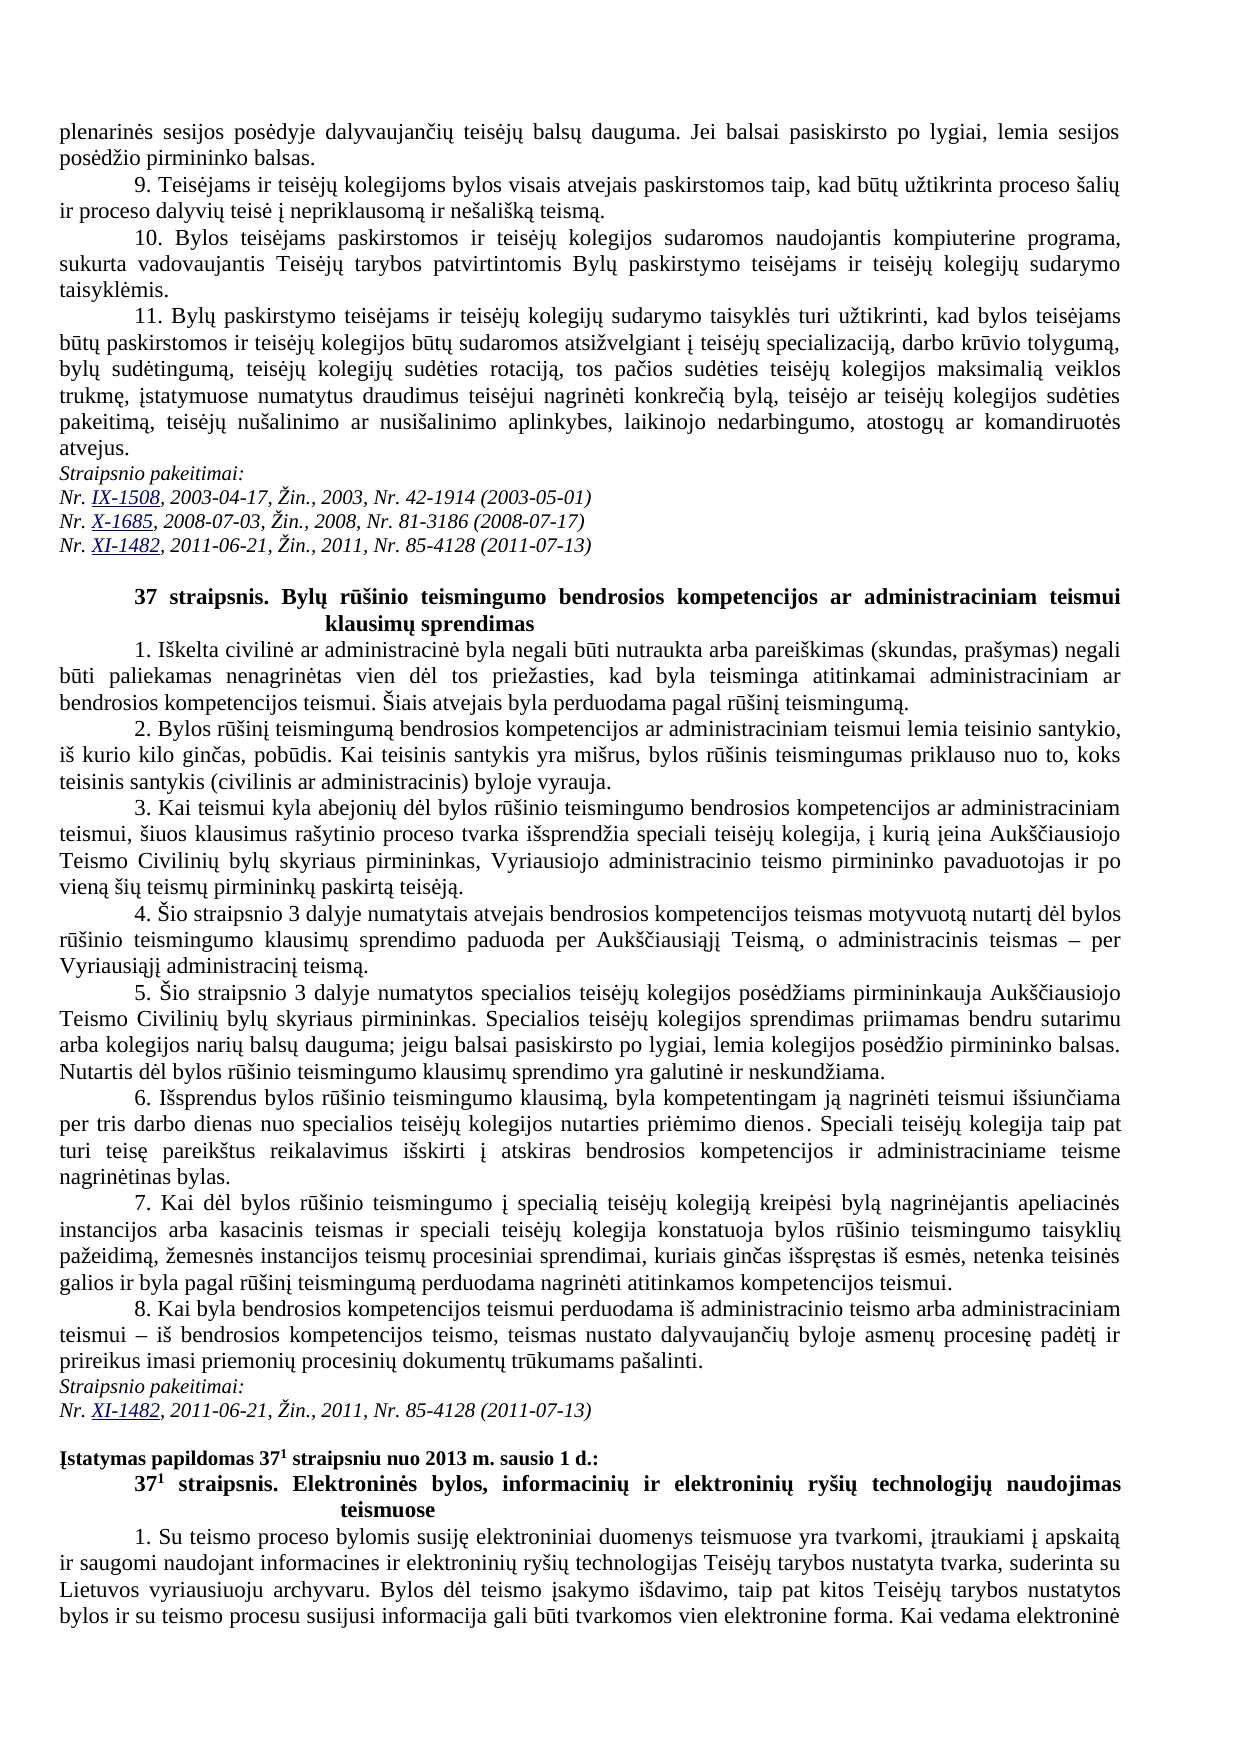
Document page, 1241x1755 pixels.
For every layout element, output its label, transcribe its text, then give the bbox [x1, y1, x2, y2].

text Nr. X-1685, 2008-07-03, Žin., 2008, Nr. 81-3186 (2008-07-17) [59, 509, 1122, 533]
text Straipsnio pakeitimai: [59, 461, 1122, 485]
text Nr. XI-1482, 2011-06-21, Žin., 2011, Nr. 85-4128 (2011-07-13) [59, 1398, 1122, 1422]
text 10. Bylos teisėjams paskirstomos ir teisėjų kolegijos sudaromos naudojantis kompiuterine programa, sukurta vadovaujantis Teisėjų tarybos patvirtintomis Bylų paskirstymo teisėjams ir teisėjų kolegijų sudarymo taisyklėmis. [59, 223, 1122, 303]
text 1. Iškelta civilinė ar administracinė byla negali būti nutraukta arba pareiškimas (skundas, prašymas) negali būti paliekamas nenagrinėtas vien dėl tos priežasties, kad byla teisminga atitinkamai administraciniam ar bendrosios kompetencijos teismui. Šiais atvejais byla perduodama pagal rūšinį teismingumą. [59, 636, 1122, 715]
text 37 straipsnis. Bylų rūšinio teismingumo bendrosios kompetencijos ar administraciniam teismui klausimų sprendimas [134, 583, 1122, 636]
text 1. Su teismo proceso bylomis susiję elektroniniai duomenys teismuose yra tvarkomi, įtraukiami į apskaitą ir saugomi naudojant informacines ir elektroninių ryšių technologijas Teisėjų tarybos nustatyta tvarka, suderinta su Lietuvos vyriausiuoju archyvaru. Bylos dėl teismo įsakymo išdavimo, taip pat kitos Teisėjų tarybos nustatytos bylos ir su teismo procesu susijusi informacija gali būti tvarkomos vien elektronine forma. Kai vedama elektroninė [59, 1523, 1122, 1628]
text Nr. XI-1482, 2011-06-21, Žin., 2011, Nr. 85-4128 (2011-07-13) [59, 533, 1122, 557]
text Straipsnio pakeitimai: [59, 1374, 1122, 1398]
text 6. Išsprendus bylos rūšinio teismingumo klausimą, byla kompetentingam ją nagrinėti teismui išsiunčiama per tris darbo dienas nuo specialios teisėjų kolegijos nutarties priėmimo dienos. Speciali teisėjų kolegija taip pat turi teisę pareikštus reikalavimus išskirti į atskiras bendrosios kompetencijos ir administraciniame teisme nagrinėtinas bylas. [59, 1084, 1122, 1189]
text 8. Kai byla bendrosios kompetencijos teismui perduodama iš administracinio teismo arba administraciniam teismui – iš bendrosios kompetencijos teismo, teismas nustato dalyvaujančių byloje asmenų procesinę padėtį ir prireikus imasi priemonių procesinių dokumentų trūkumams pašalinti. [59, 1295, 1122, 1374]
text 5. Šio straipsnio 3 dalyje numatytos specialios teisėjų kolegijos posėdžiams pirmininkauja Aukščiausiojo Teismo Civilinių bylų skyriaus pirmininkas. Specialios teisėjų kolegijos sprendimas priimamas bendru sutarimu arba kolegijos narių balsų dauguma; jeigu balsai pasiskirsto po lygiai, lemia kolegijos posėdžio pirmininko balsas. Nutartis dėl bylos rūšinio teismingumo klausimų sprendimo yra galutinė ir neskundžiama. [59, 979, 1122, 1084]
text Nr. IX-1508, 2003-04-17, Žin., 2003, Nr. 42-1914 (2003-05-01) [59, 485, 1122, 509]
text 4. Šio straipsnio 3 dalyje numatytais atvejais bendrosios kompetencijos teismas motyvuotą nutartį dėl bylos rūšinio teismingumo klausimų sprendimo paduoda per Aukščiausiąjį Teismą, o administracinis teismas – per Vyriausiąjį administracinį teismą. [59, 899, 1122, 979]
text 7. Kai dėl bylos rūšinio teismingumo į specialią teisėjų kolegiją kreipėsi bylą nagrinėjantis apeliacinės instancijos arba kasacinis teismas ir speciali teisėjų kolegija konstatuoja bylos rūšinio teismingumo taisyklių pažeidimą, žemesnės instancijos teismų procesiniai sprendimai, kuriais ginčas išspręstas iš esmės, netenka teisinės galios ir byla pagal rūšinį teismingumą perduodama nagrinėti atitinkamos kompetencijos teismui. [59, 1189, 1122, 1295]
text 371 straipsnis. Elektroninės bylos, informacinių ir elektroninių ryšių technologijų naudojimas teismuose [134, 1470, 1122, 1523]
text 11. Bylų paskirstymo teisėjams ir teisėjų kolegijų sudarymo taisyklės turi užtikrinti, kad bylos teisėjams būtų paskirstomos ir teisėjų kolegijos būtų sudaromos atsižvelgiant į teisėjų specializaciją, darbo krūvio tolygumą, bylų sudėtingumą, teisėjų kolegijų sudėties rotaciją, tos pačios sudėties teisėjų kolegijos maksimalią veiklos trukmę, įstatymuose numatytus draudimus teisėjui nagrinėti konkrečią bylą, teisėjo ar teisėjų kolegijos sudėties pakeitimą, teisėjų nušalinimo ar nusišalinimo aplinkybes, laikinojo nedarbingumo, atostogų ar komandiruotės atvejus. [59, 303, 1122, 461]
text 3. Kai teismui kyla abejonių dėl bylos rūšinio teismingumo bendrosios kompetencijos ar administraciniam teismui, šiuos klausimus rašytinio proceso tvarka išsprendžia speciali teisėjų kolegija, į kurią įeina Aukščiausiojo Teismo Civilinių bylų skyriaus pirmininkas, Vyriausiojo administracinio teismo pirmininko pavaduotojas ir po vieną šių teismų pirmininkų paskirtą teisėją. [59, 794, 1122, 899]
text plenarinės sesijos posėdyje dalyvaujančių teisėjų balsų dauguma. Jei balsai pasiskirsto po lygiai, lemia sesijos posėdžio pirmininko balsas. [59, 118, 1122, 171]
text 9. Teisėjams ir teisėjų kolegijoms bylos visais atvejais paskirstomos taip, kad būtų užtikrinta proceso šalių ir proceso dalyvių teisė į nepriklausomą ir nešališką teismą. [59, 171, 1122, 223]
text 2. Bylos rūšinį teismingumą bendrosios kompetencijos ar administraciniam teismui lemia teisinio santykio, iš kurio kilo ginčas, pobūdis. Kai teisinis santykis yra mišrus, bylos rūšinis teismingumas priklauso nuo to, koks teisinis santykis (civilinis ar administracinis) byloje vyrauja. [59, 715, 1122, 794]
text Įstatymas papildomas 371 straipsniu nuo 2013 m. sausio 1 d.: [59, 1446, 1122, 1470]
